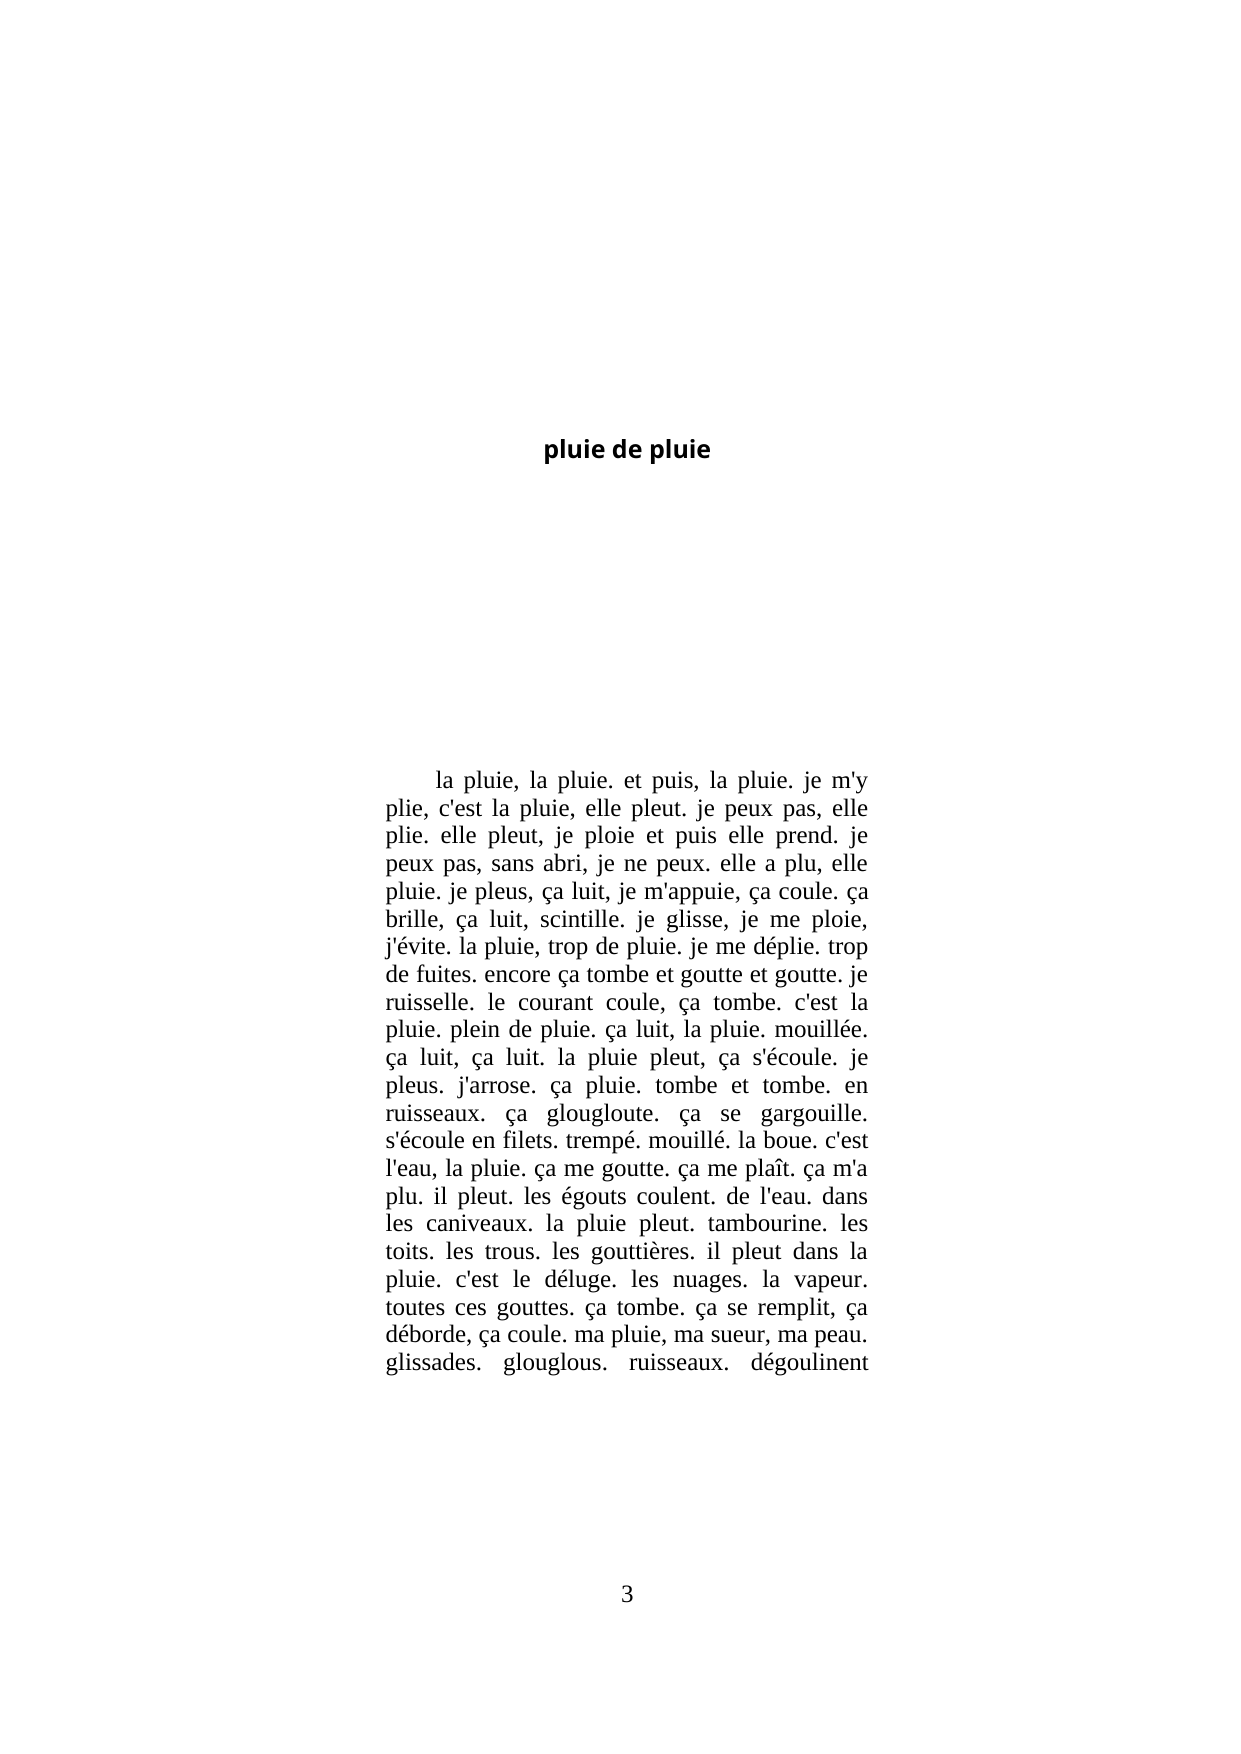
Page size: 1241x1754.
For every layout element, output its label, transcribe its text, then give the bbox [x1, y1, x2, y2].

text la pluie, la pluie. et puis, la pluie. je m'y plie, c'est la pluie, elle pleut. je peux pas, elle plie. elle pleut, je ploie et puis elle prend. je peux pas, sans abri, je ne peux. elle a plu, elle pluie. je pleus, ça luit, je m'appuie, ça coule. ça brille, ça luit, scintille. je glisse, je me ploie, j'évite. la pluie, trop de pluie. je me déplie. trop de fuites. encore ça tombe et goutte et goutte. je ruisselle. le courant coule, ça tombe. c'est la pluie. plein de pluie. ça luit, la pluie. mouillée. ça luit, ça luit. la pluie pleut, ça s'écoule. je pleus. j'arrose. ça pluie. tombe et tombe. en ruisseaux. ça glougloute. ça se gargouille. s'écoule en filets. trempé. mouillé. la boue. c'est l'eau, la pluie. ça me goutte. ça me plaît. ça m'a plu. il pleut. les égouts coulent. de l'eau. dans les caniveaux. la pluie pleut. tambourine. les toits. les trous. les gouttières. il pleut dans la pluie. c'est le déluge. les nuages. la vapeur. toutes ces gouttes. ça tombe. ça se remplit, ça déborde, ça coule. ma pluie, ma sueur, ma peau. glissades. glouglous. ruisseaux. dégoulinent [385, 766, 869, 1376]
text pluie de pluie [385, 404, 869, 494]
